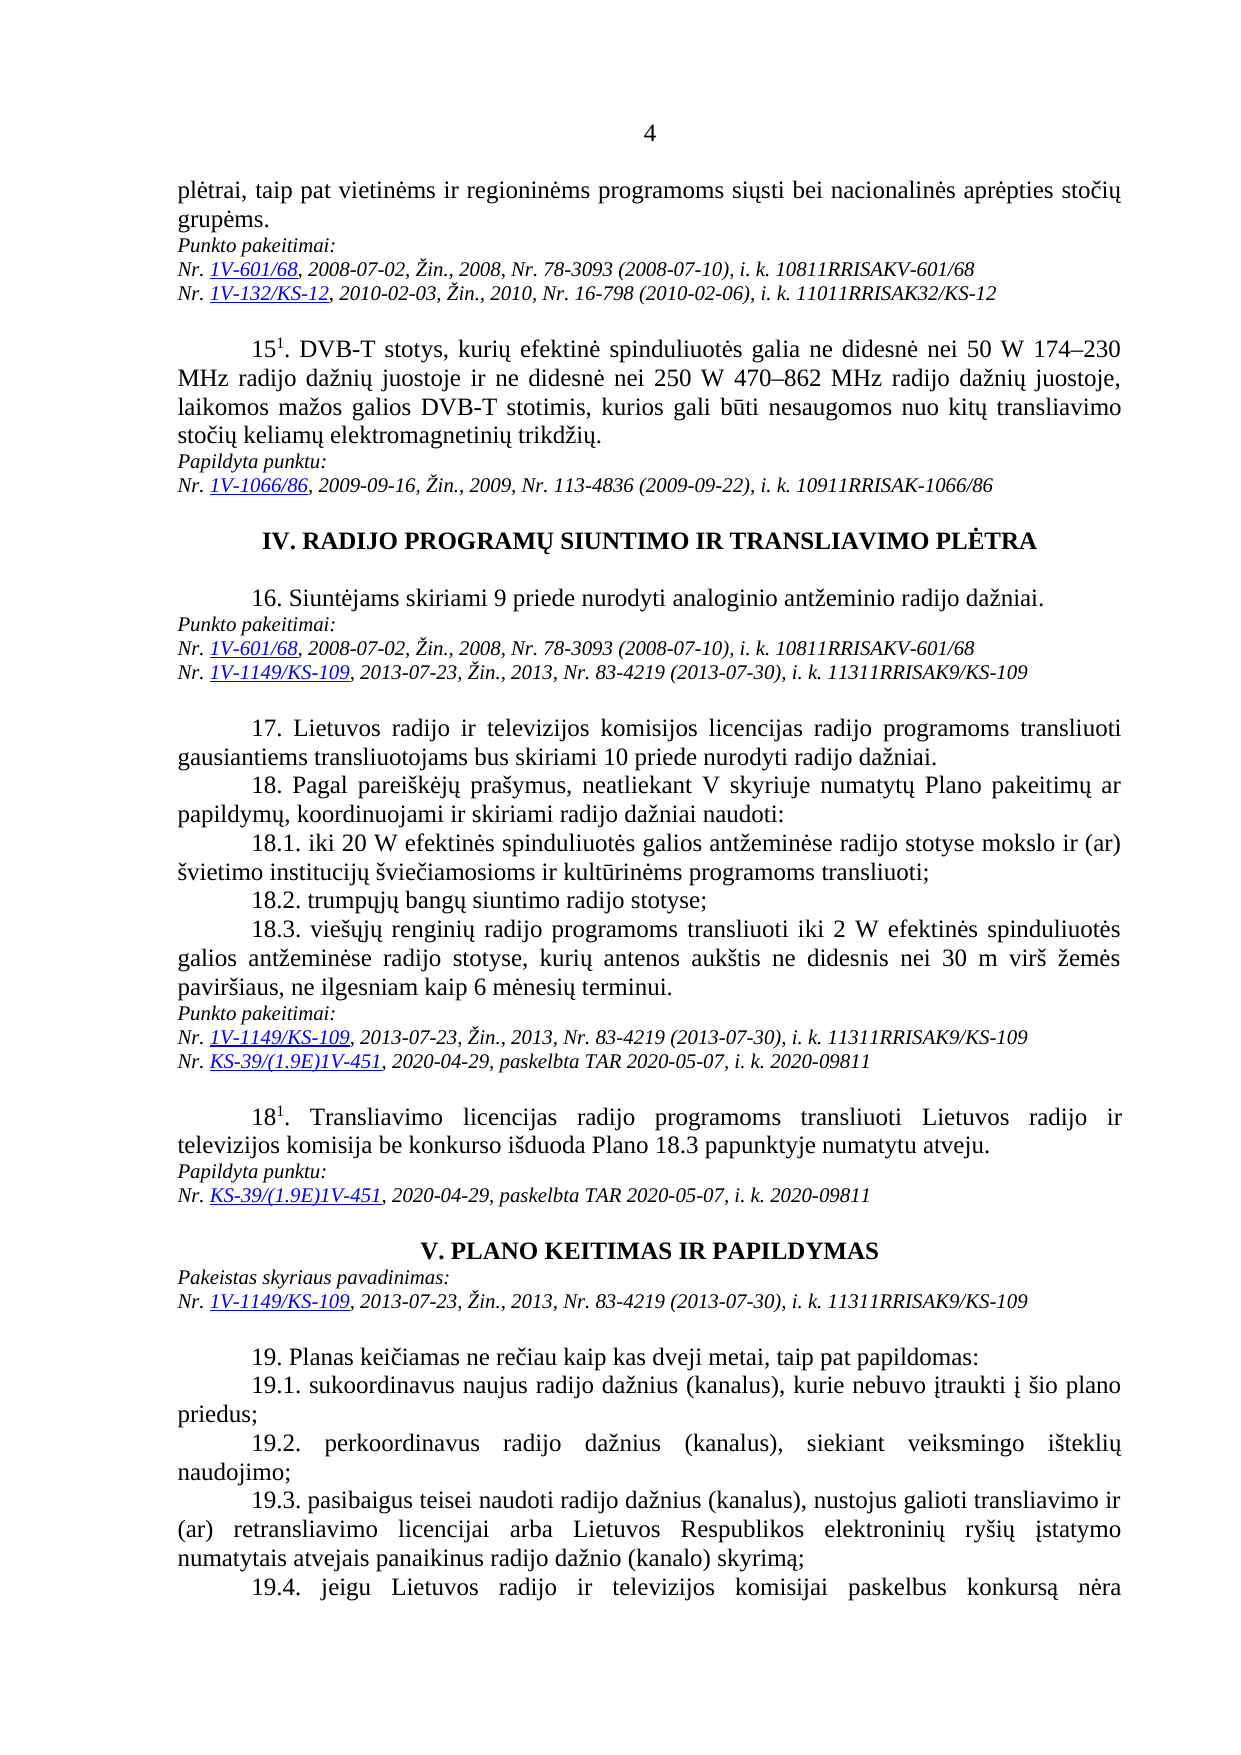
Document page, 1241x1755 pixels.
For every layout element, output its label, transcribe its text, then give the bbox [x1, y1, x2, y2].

text V. PLANO KEITIMAS IR PAPILDYMAS [177, 1236, 1122, 1265]
text 17. Lietuvos radijo ir televizijos komisijos licencijas radijo programoms transliuoti gausiantiems transliuotojams bus skiriami 10 priede nurodyti radijo dažniai. [177, 713, 1122, 771]
text Nr. 1V-1066/86, 2009-09-16, Žin., 2009, Nr. 113-4836 (2009-09-22), i. k. 10911RRISAK-1066/86 [177, 473, 1122, 497]
text 18.2. trumpųjų bangų siuntimo radijo stotyse; [177, 886, 1122, 914]
text 18.1. iki 20 W efektinės spinduliuotės galios antžeminėse radijo stotyse mokslo ir (ar) švietimo institucijų šviečiamosioms ir kultūrinėms programoms transliuoti; [177, 828, 1122, 886]
text 19.1. sukoordinavus naujus radijo dažnius (kanalus), kurie nebuvo įtraukti į šio plano priedus; [177, 1370, 1122, 1428]
text 19. Planas keičiamas ne rečiau kaip kas dveji metai, taip pat papildomas: [177, 1342, 1122, 1370]
text Nr. KS-39/(1.9E)1V-451, 2020-04-29, paskelbta TAR 2020-05-07, i. k. 2020-09811 [177, 1183, 1122, 1207]
text Nr. 1V-132/KS-12, 2010-02-03, Žin., 2010, Nr. 16-798 (2010-02-06), i. k. 11011RRISAK32/KS-12 [177, 281, 1122, 305]
text 19.4. jeigu Lietuvos radijo ir televizijos komisijai paskelbus konkursą nėra [177, 1572, 1122, 1600]
text 19.3. pasibaigus teisei naudoti radijo dažnius (kanalus), nustojus galioti transliavimo ir (ar) retransliavimo licencijai arba Lietuvos Respublikos elektroninių ryšių įstatymo numatytais atvejais panaikinus radijo dažnio (kanalo) skyrimą; [177, 1485, 1122, 1572]
text Nr. KS-39/(1.9E)1V-451, 2020-04-29, paskelbta TAR 2020-05-07, i. k. 2020-09811 [177, 1049, 1122, 1073]
text Pakeistas skyriaus pavadinimas: [177, 1265, 1122, 1289]
text Nr. 1V-601/68, 2008-07-02, Žin., 2008, Nr. 78-3093 (2008-07-10), i. k. 10811RRISAKV-601/68 [177, 636, 1122, 660]
text Punkto pakeitimai: [177, 612, 1122, 636]
text 18.3. viešųjų renginių radijo programoms transliuoti iki 2 W efektinės spinduliuotės galios antžeminėse radijo stotyse, kurių antenos aukštis ne didesnis nei 30 m virš žemės paviršiaus, ne ilgesniam kaip 6 mėnesių terminui. [177, 914, 1122, 1001]
text Nr. 1V-601/68, 2008-07-02, Žin., 2008, Nr. 78-3093 (2008-07-10), i. k. 10811RRISAKV-601/68 [177, 257, 1122, 281]
text Punkto pakeitimai: [177, 1001, 1122, 1025]
text IV. RADIJO PROGRAMŲ SIUNTIMO IR TRANSLIAVIMO PLĖTRA [177, 526, 1122, 555]
text 18. Pagal pareiškėjų prašymus, neatliekant V skyriuje numatytų Plano pakeitimų ar papildymų, koordinuojami ir skiriami radijo dažniai naudoti: [177, 771, 1122, 828]
text Papildyta punktu: [177, 1159, 1122, 1183]
text Papildyta punktu: [177, 449, 1122, 473]
text 16. Siuntėjams skiriami 9 priede nurodyti analoginio antžeminio radijo dažniai. [177, 583, 1122, 612]
text 181. Transliavimo licencijas radijo programoms transliuoti Lietuvos radijo ir televizijos komisija be konkurso išduoda Plano 18.3 papunktyje numatytu atveju. [177, 1102, 1122, 1159]
text Nr. 1V-1149/KS-109, 2013-07-23, Žin., 2013, Nr. 83-4219 (2013-07-30), i. k. 11311RRISAK9/KS-109 [177, 660, 1122, 684]
text Punkto pakeitimai: [177, 233, 1122, 257]
text 151. DVB-T stotys, kurių efektinė spinduliuotės galia ne didesnė nei 50 W 174–230 MHz radijo dažnių juostoje ir ne didesnė nei 250 W 470–862 MHz radijo dažnių juostoje, laikomos mažos galios DVB-T stotimis, kurios gali būti nesaugomos nuo kitų transliavimo stočių keliamų elektromagnetinių trikdžių. [177, 334, 1122, 449]
text plėtrai, taip pat vietinėms ir regioninėms programoms siųsti bei nacionalinės aprėpties stočių grupėms. [177, 176, 1122, 233]
text 19.2. perkoordinavus radijo dažnius (kanalus), siekiant veiksmingo išteklių naudojimo; [177, 1428, 1122, 1485]
text Nr. 1V-1149/KS-109, 2013-07-23, Žin., 2013, Nr. 83-4219 (2013-07-30), i. k. 11311RRISAK9/KS-109 [177, 1025, 1122, 1049]
text Nr. 1V-1149/KS-109, 2013-07-23, Žin., 2013, Nr. 83-4219 (2013-07-30), i. k. 11311RRISAK9/KS-109 [177, 1289, 1122, 1313]
